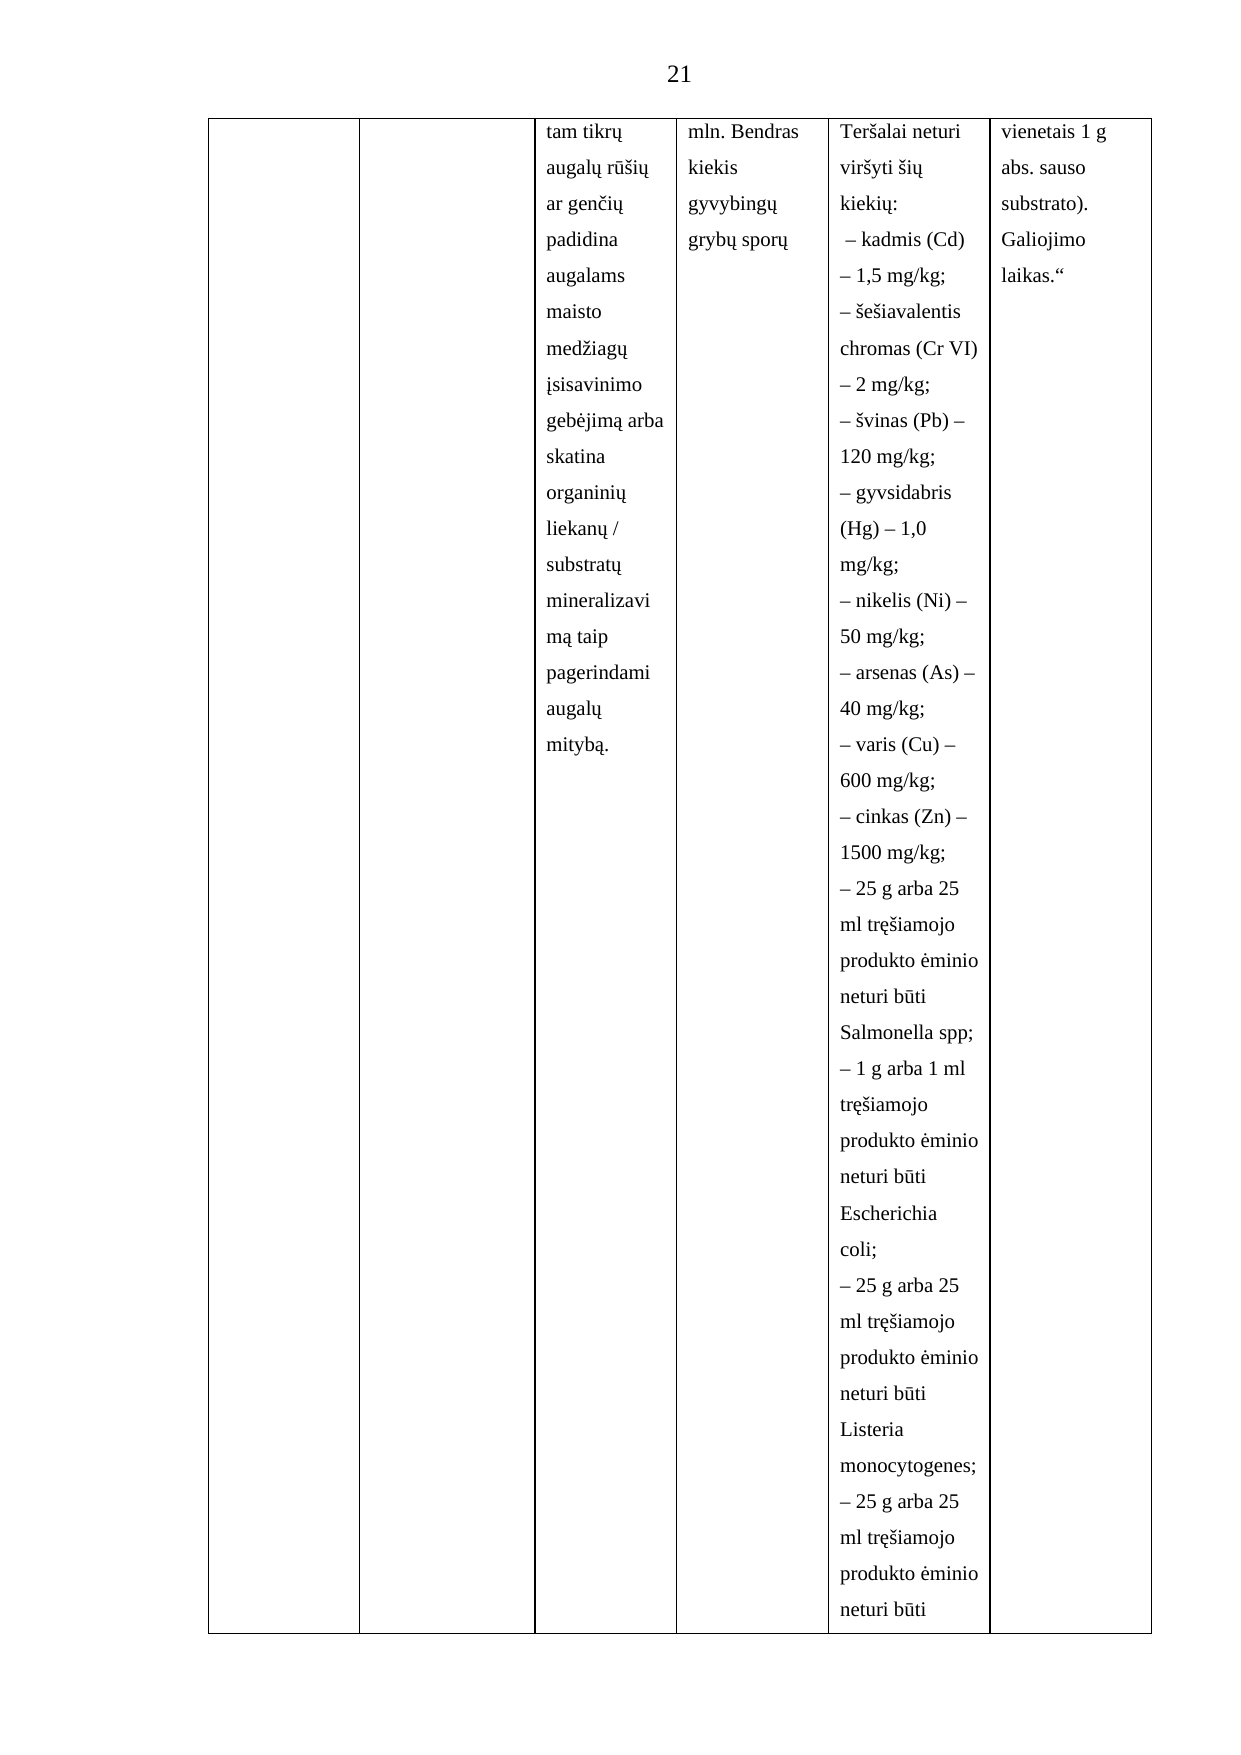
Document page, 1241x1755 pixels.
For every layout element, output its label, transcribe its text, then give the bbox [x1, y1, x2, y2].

table_cell [209, 119, 359, 1633]
table_cell mln. Bendras kiekis gyvybingų grybų sporų [677, 119, 828, 1633]
table_cell Teršalai neturi viršyti šių kiekių: – kadmis (Cd) – 1,5 mg/kg; – šešiavalentis chromas (Cr VI) – 2 mg/kg; – švinas (Pb) – 120 mg/kg; – gyvsidabris (Hg) – 1,0 mg/kg; – nikelis (Ni) – 50 mg/kg; – arsenas (As) – 40 mg/kg; – varis (Cu) – 600 mg/kg; – cinkas (Zn) – 1500 mg/kg; – 25 g arba 25 ml tręšiamojo produkto ėminio neturi būti Salmonella spp; – 1 g arba 1 ml tręšiamojo produkto ėminio neturi būti Escherichia coli; – 25 g arba 25 ml tręšiamojo produkto ėminio neturi būti Listeria monocytogenes; – 25 g arba 25 ml tręšiamojo produkto ėminio neturi būti [829, 119, 989, 1633]
table_cell tam tikrų augalų rūšių ar genčių padidina augalams maisto medžiagų įsisavinimo gebėjimą arba skatina organinių liekanų / substratų mineralizavimą taip pagerindami augalų mitybą. [536, 119, 676, 1633]
table_cell vienetais 1 g abs. sauso substrato). Galiojimo laikas.“ [991, 119, 1151, 1633]
table_cell [360, 119, 534, 1633]
table_cell [177, 118, 208, 1633]
